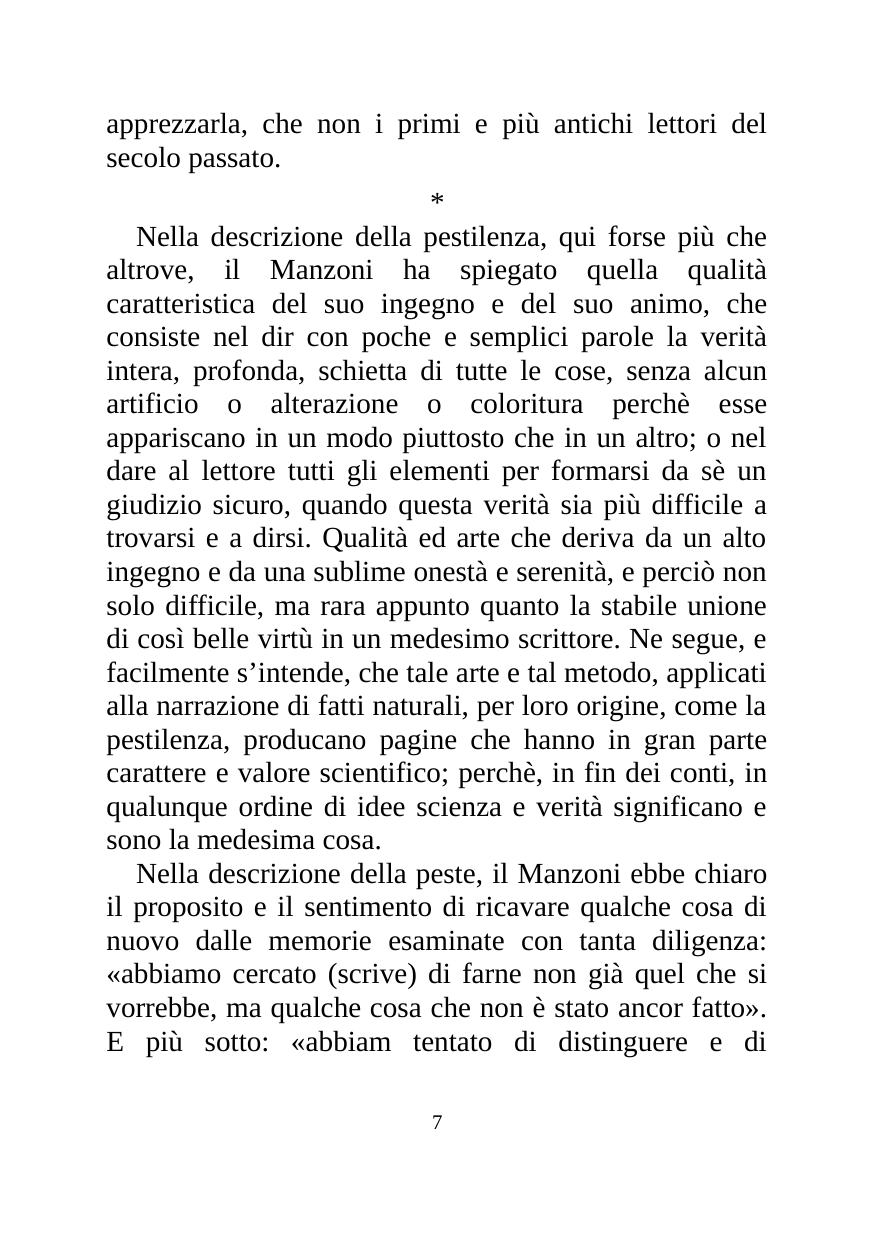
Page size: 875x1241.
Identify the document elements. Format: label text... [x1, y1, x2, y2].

text apprezzarla, che non i primi e più antichi lettori del secolo passato. [106, 106, 768, 173]
text * [106, 185, 768, 219]
text Nella descrizione della peste, il Manzoni ebbe chiaro il proposito e il sentimento di ricavare qualche cosa di nuovo dalle memorie esaminate con tanta diligenza: «abbiamo cercato (scrive) di farne non già quel che si vorrebbe, ma qualche cosa che non è stato ancor fatto». E più sotto: «abbiam tentato di distinguere e di [106, 856, 768, 1057]
text Nella descrizione della pestilenza, qui forse più che altrove, il Manzoni ha spiegato quella qualità caratteristica del suo ingegno e del suo animo, che consiste nel dir con poche e semplici parole la verità intera, profonda, schietta di tutte le cose, senza alcun artificio o alterazione o coloritura perchè esse appariscano in un modo piuttosto che in un altro; o nel dare al lettore tutti gli elementi per formarsi da sè un giudizio sicuro, quando questa verità sia più difficile a trovarsi e a dirsi. Qualità ed arte che deriva da un alto ingegno e da una sublime onestà e serenità, e perciò non solo difficile, ma rara appunto quanto la stabile unione di così belle virtù in un medesimo scrittore. Ne segue, e facilmente s’intende, che tale arte e tal metodo, applicati alla narrazione di fatti naturali, per loro origine, come la pestilenza, producano pagine che hanno in gran parte carattere e valore scientifico; perchè, in fin dei conti, in qualunque ordine di idee scienza e verità significano e sono la medesima cosa. [106, 219, 768, 856]
